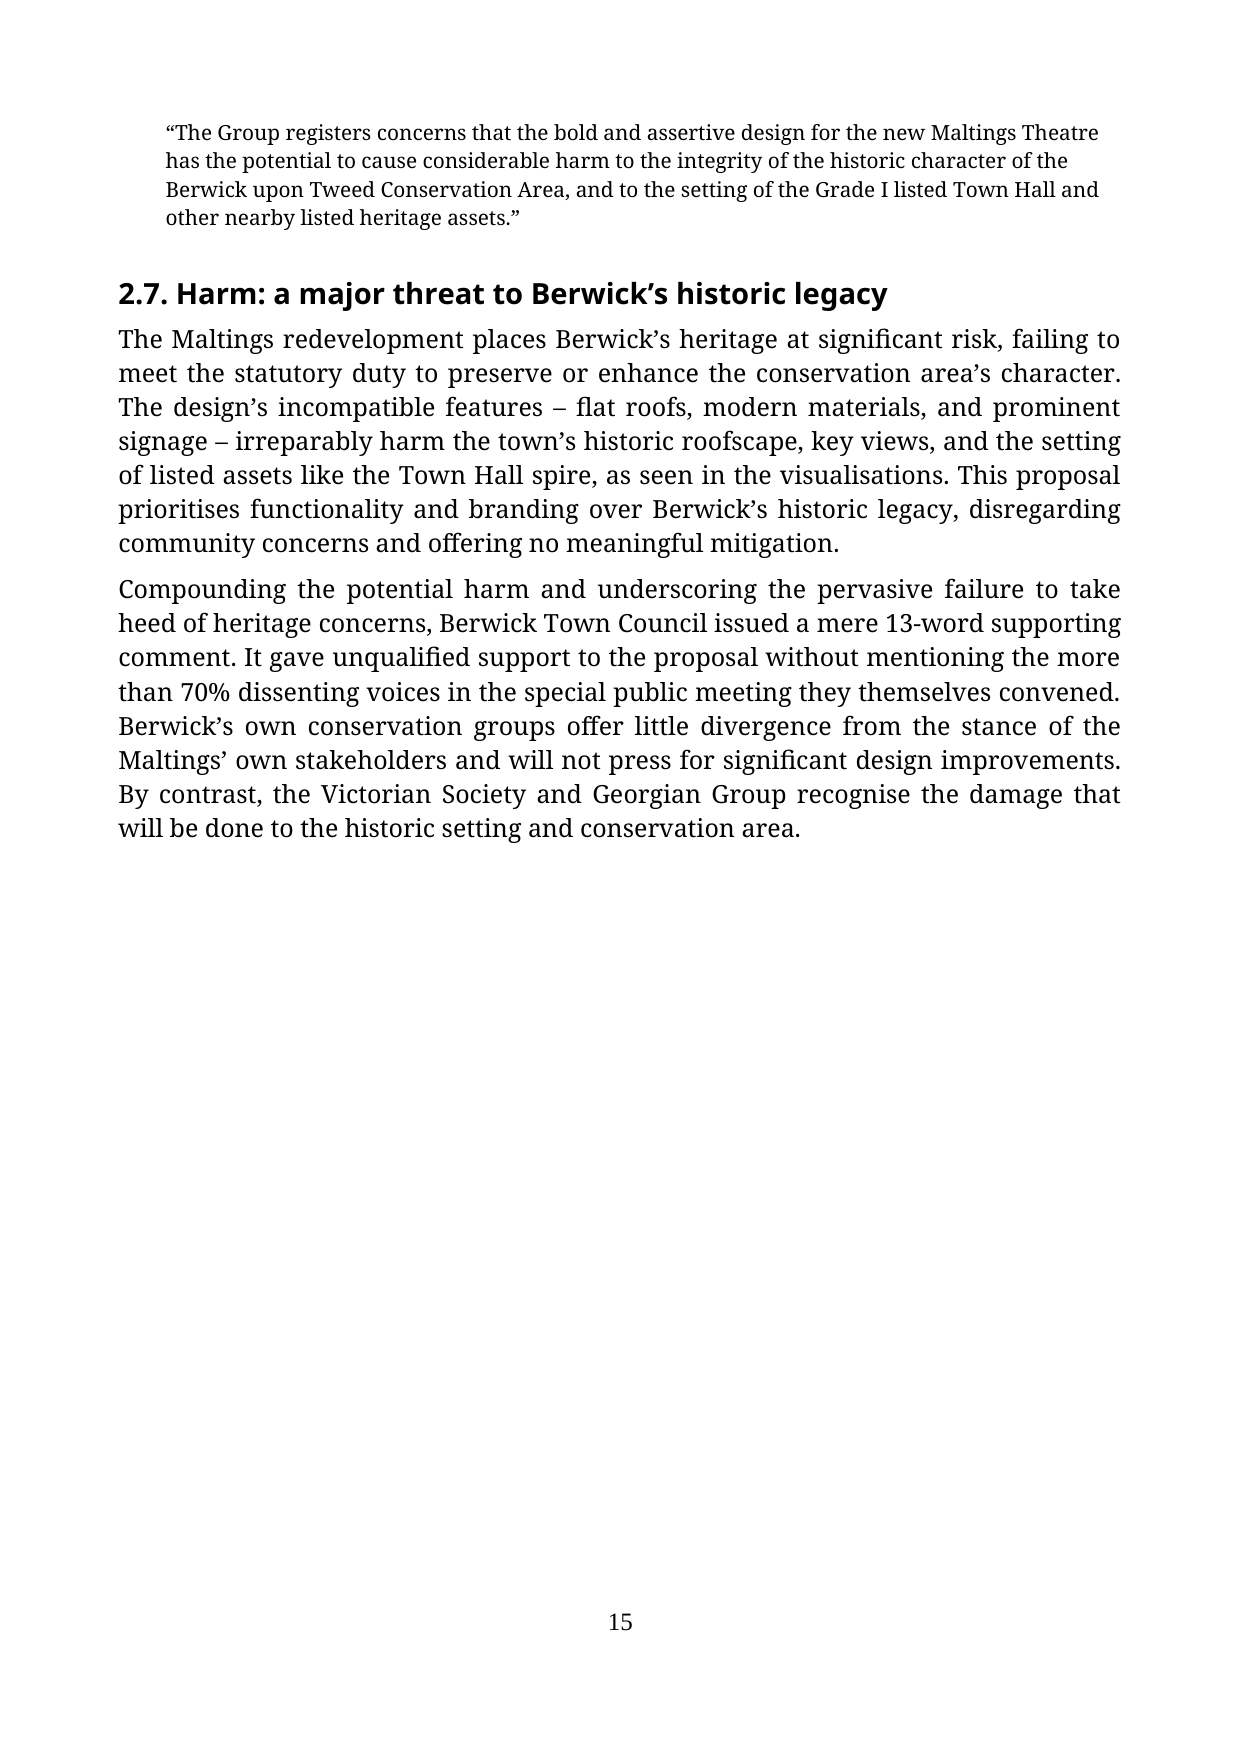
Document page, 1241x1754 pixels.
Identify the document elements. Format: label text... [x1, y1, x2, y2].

text The Maltings redevelopment places Berwick’s heritage at significant risk, failing to meet the statutory duty to preserve or enhance the conservation area’s character. The design’s incompatible features – flat roofs, modern materials, and prominent signage – irreparably harm the town’s historic roofscape, key views, and the setting of listed assets like the Town Hall spire, as seen in the visualisations. This proposal prioritises functionality and branding over Berwick’s historic legacy, disregarding community concerns and offering no meaningful mitigation. [118, 322, 1122, 560]
text “The Group registers concerns that the bold and assertive design for the new Maltings Theatre has the potential to cause considerable harm to the integrity of the historic character of the Berwick upon Tweed Conservation Area, and to the setting of the Grade I listed Town Hall and other nearby listed heritage assets.” [165, 118, 1122, 232]
subtitle 2.7. Harm: a major threat to Berwick’s historic legacy [118, 273, 1122, 313]
text Compounding the potential harm and underscoring the pervasive failure to take heed of heritage concerns, Berwick Town Council issued a mere 13-word supporting comment. It gave unqualified support to the proposal without mentioning the more than 70% dissenting voices in the special public meeting they themselves convened. Berwick’s own conservation groups offer little divergence from the stance of the Maltings’ own stakeholders and will not press for significant design improvements. By contrast, the Victorian Society and Georgian Group recognise the damage that will be done to the historic setting and conservation area. [118, 572, 1122, 844]
